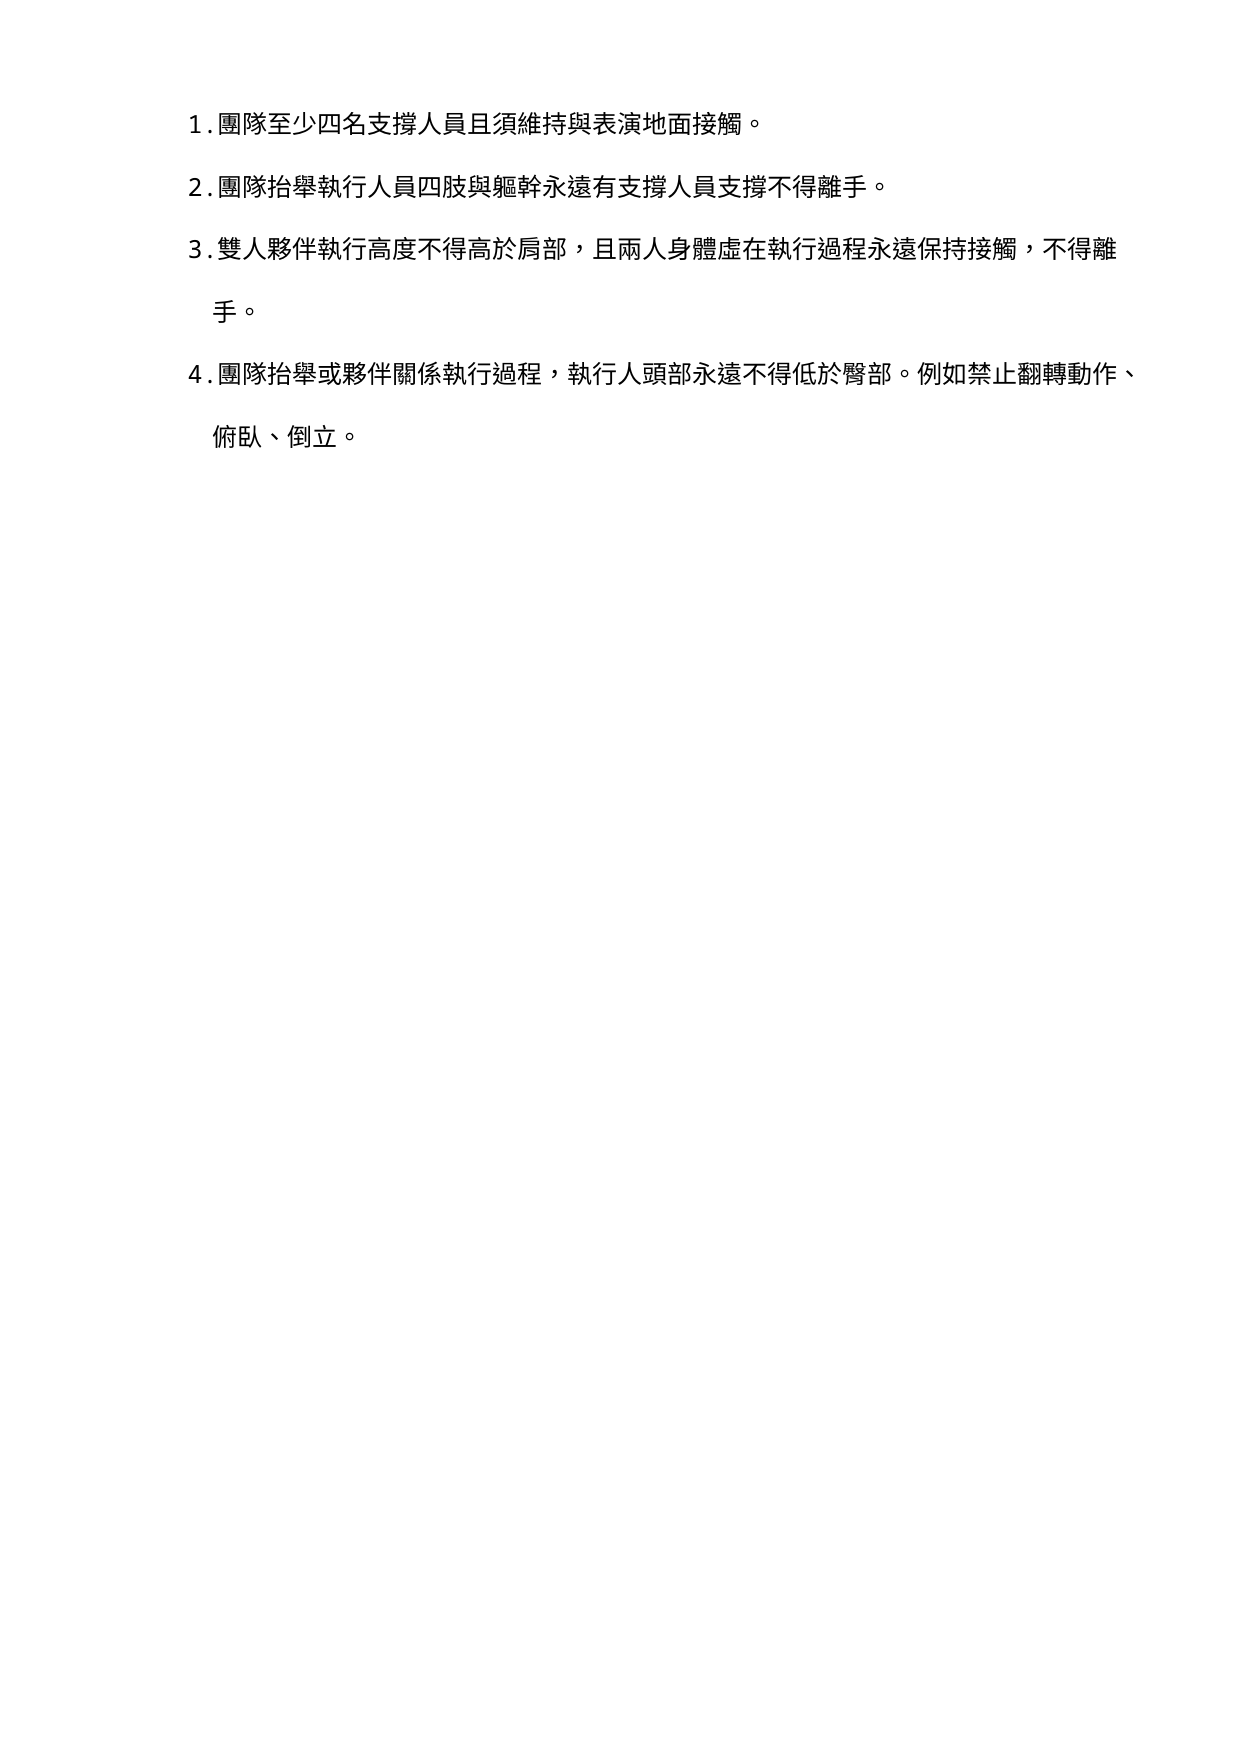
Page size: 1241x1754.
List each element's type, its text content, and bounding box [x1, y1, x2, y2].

text 1.團隊至少四名支撐人員且須維持與表演地面接觸。 [187, 81, 1128, 143]
text 4.團隊抬舉或夥伴關係執行過程，執行人頭部永遠不得低於臀部。例如禁止翻轉動作、俯臥、倒立。 [187, 331, 1128, 456]
text 3.雙人夥伴執行高度不得高於肩部，且兩人身體虛在執行過程永遠保持接觸，不得離手。 [187, 206, 1128, 331]
text 2.團隊抬舉執行人員四肢與軀幹永遠有支撐人員支撐不得離手。 [187, 143, 1128, 206]
